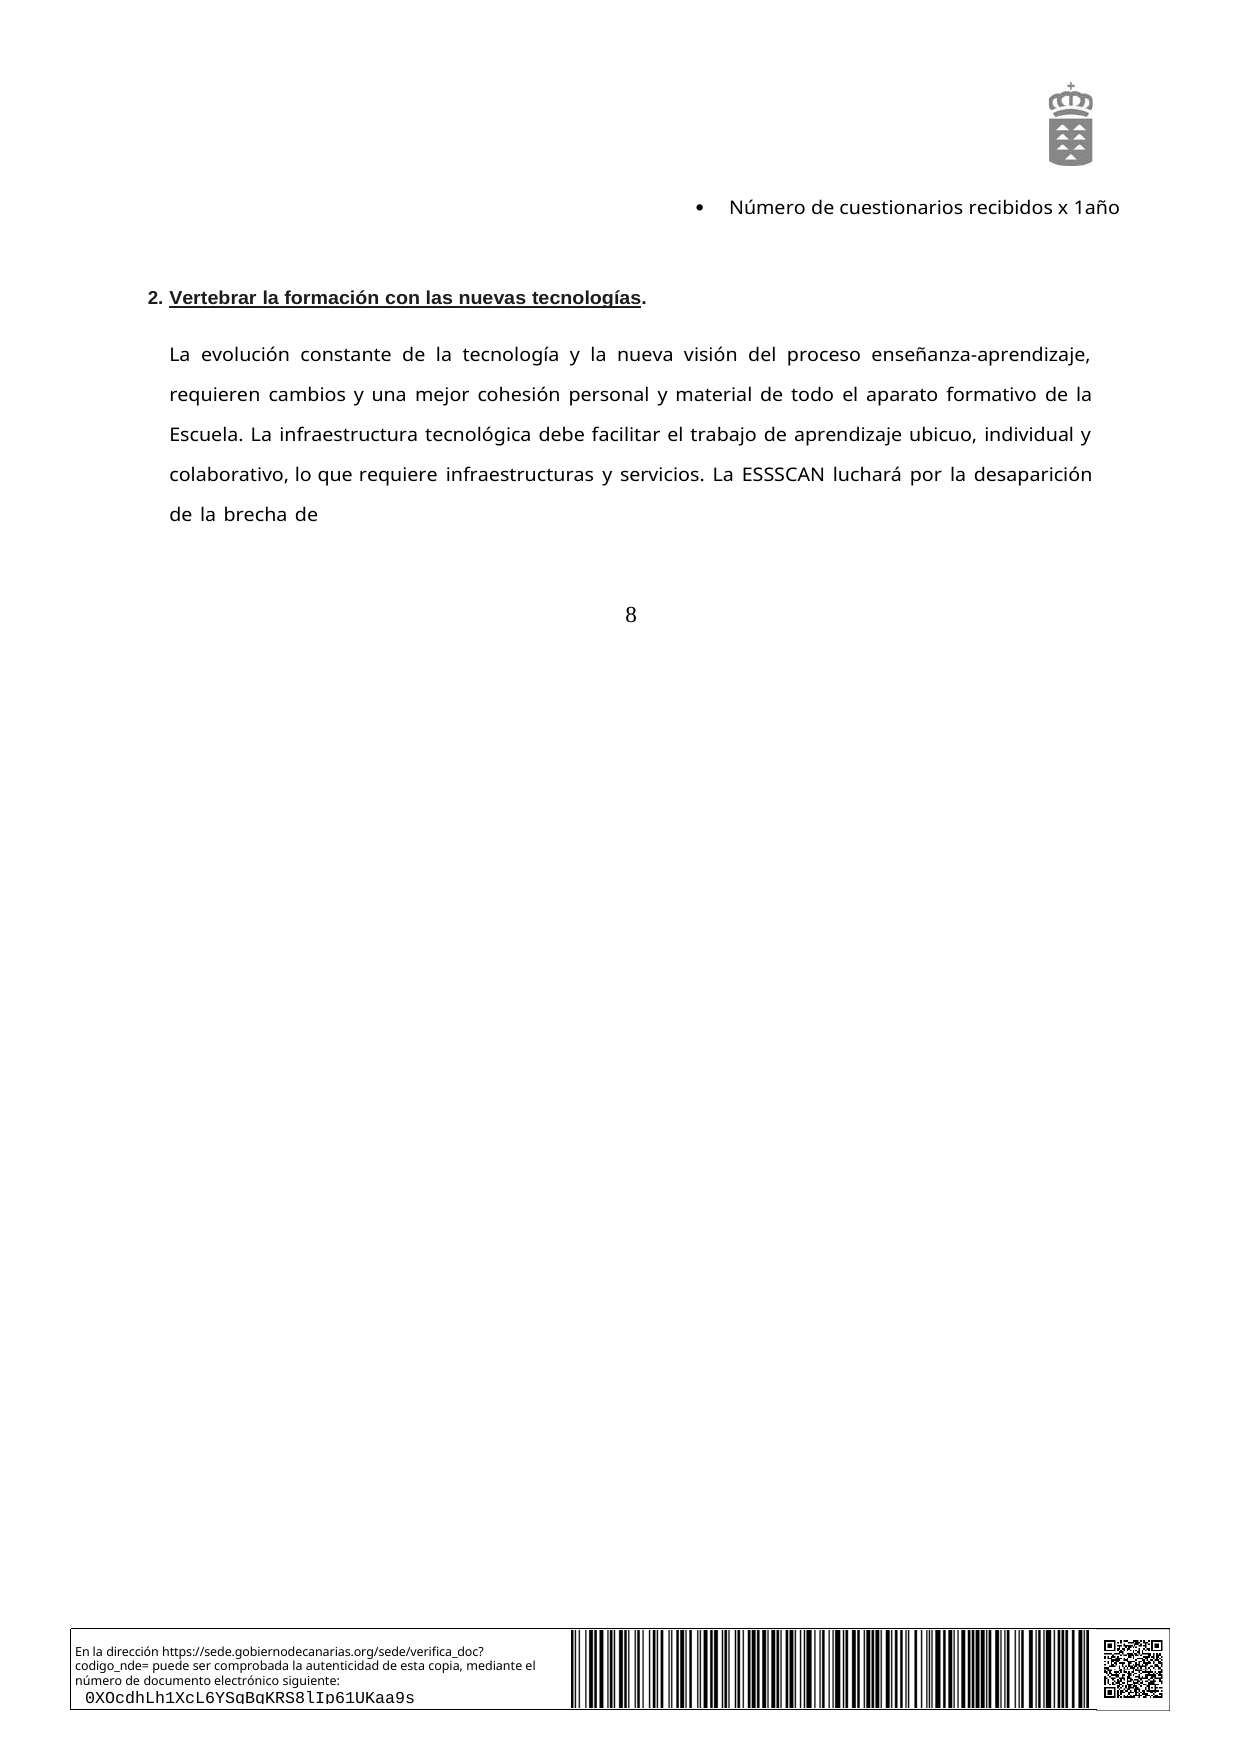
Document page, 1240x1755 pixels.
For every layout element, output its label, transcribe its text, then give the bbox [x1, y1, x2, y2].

subtitle Vertebrar la formación con las nuevas tecnologías. [148, 287, 1181, 308]
text La evolución constante de la tecnología y la nueva visión del proceso enseñanza-aprendizaje, requieren cambios y una mejor cohesión personal y material de todo el aparato formativo de la Escuela. La infraestructura tecnológica debe facilitar el trabajo de aprendizaje ubicuo, individual y colaborativo, lo que requiere infraestructuras y servicios. La ESSSCAN luchará por la desaparición de la brecha de [169, 341, 1093, 526]
list Número de cuestionarios recibidos x 1año [696, 194, 1181, 219]
subtitle 8 [81, 601, 1181, 628]
